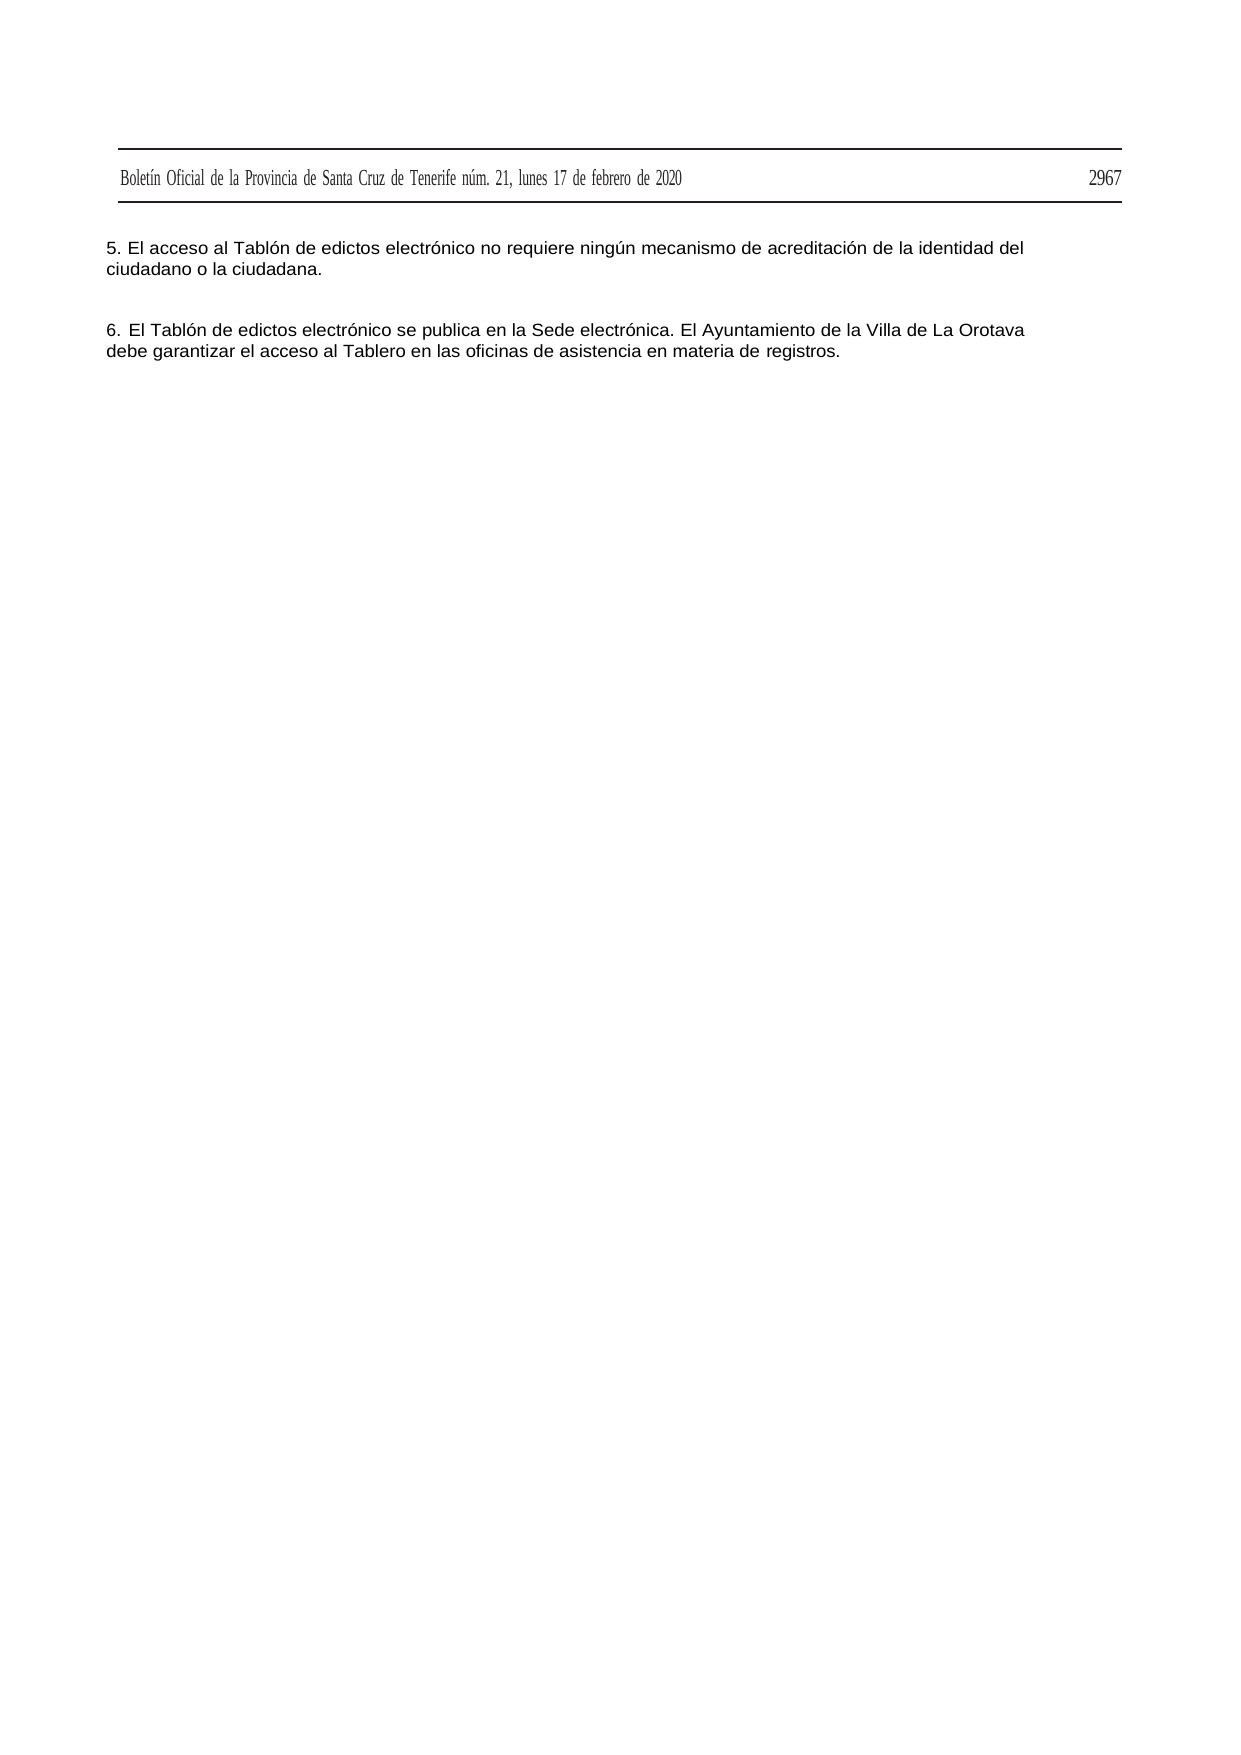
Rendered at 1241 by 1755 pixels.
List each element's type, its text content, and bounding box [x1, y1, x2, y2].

list El Tablón de edictos electrónico se publica en la Sede electrónica. El Ayuntamiento de la Villa de La Orotava debe garantizar el acceso al Tablero en las oficinas de asistencia en materia de registros. [106, 320, 1026, 362]
list El acceso al Tablón de edictos electrónico no requiere ningún mecanismo de acreditación de la identidad del ciudadano o la ciudadana. [106, 238, 1025, 279]
